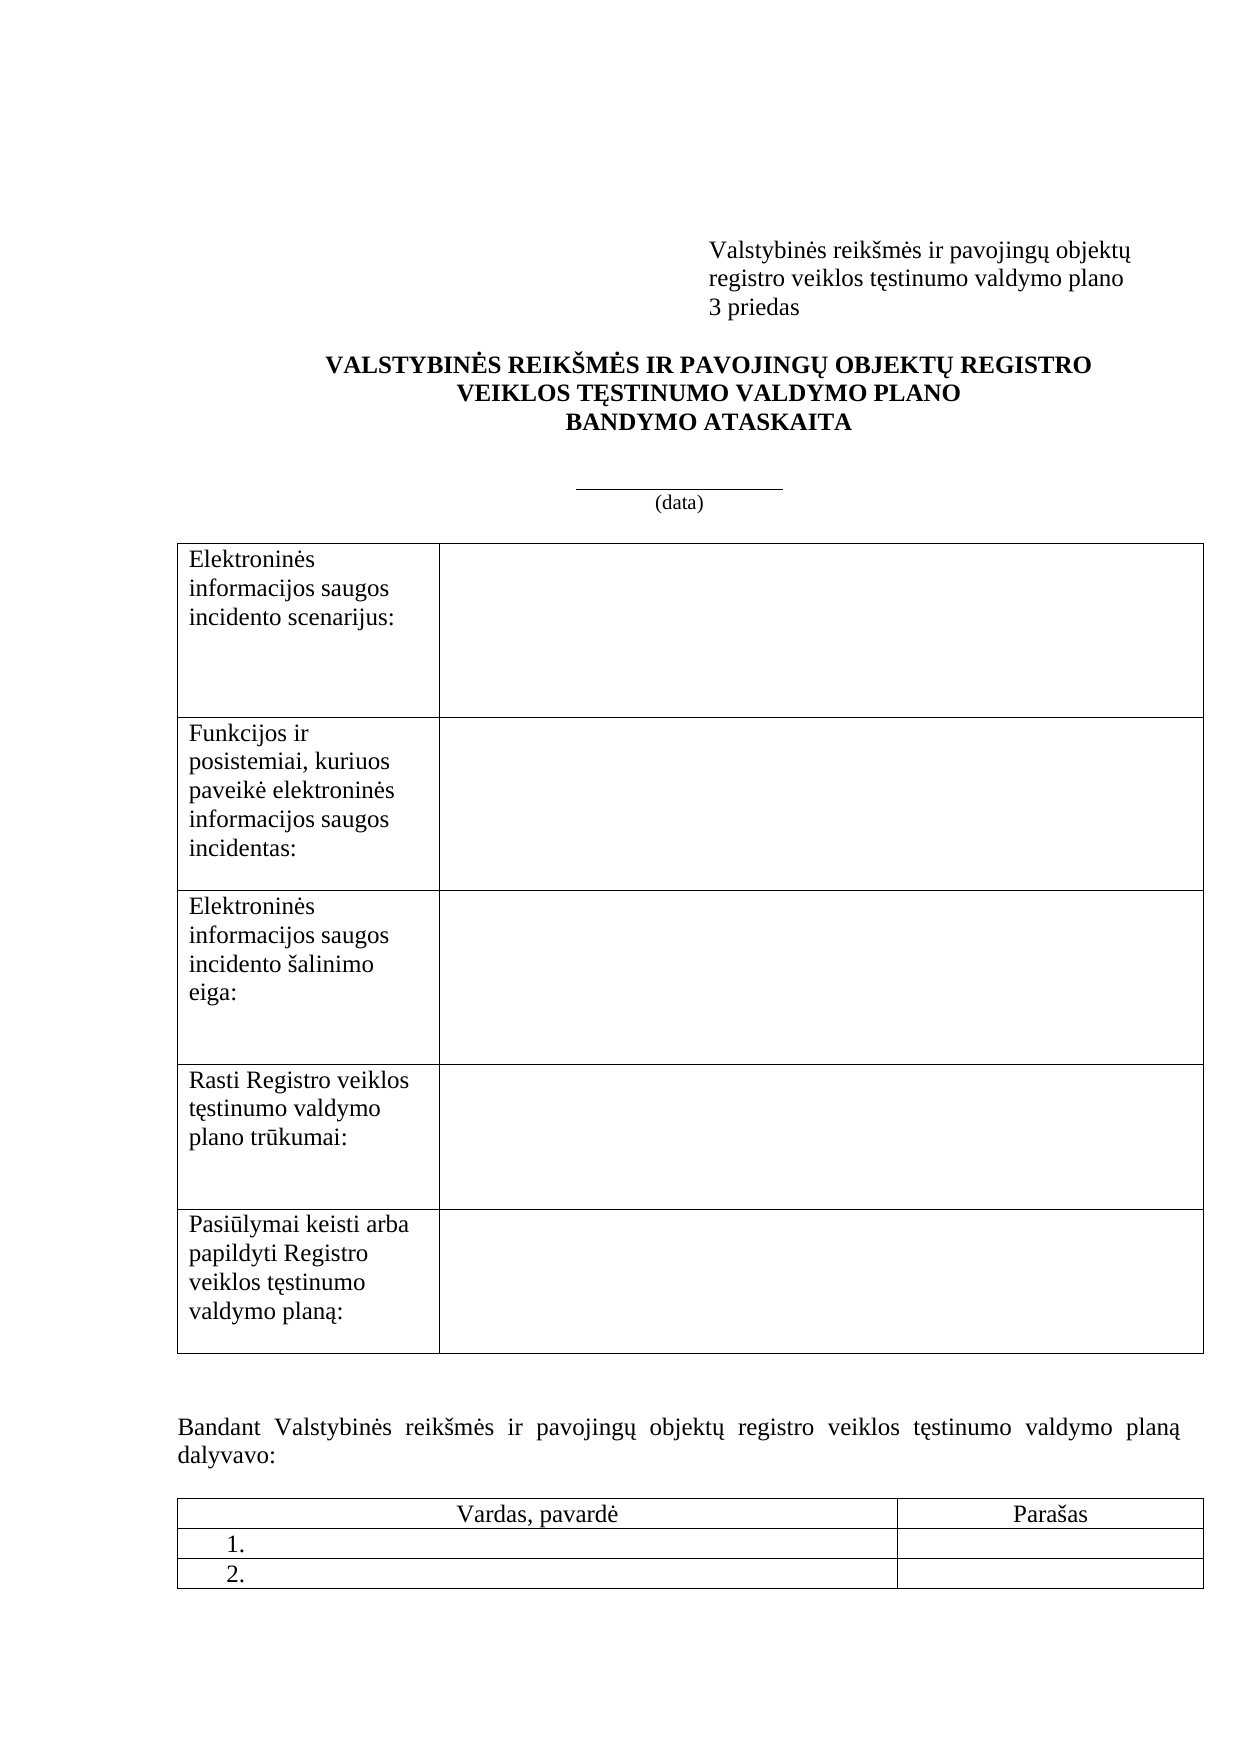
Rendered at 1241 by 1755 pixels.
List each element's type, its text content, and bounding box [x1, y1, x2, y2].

table_cell [898, 1529, 1203, 1558]
table_cell 2. [178, 1559, 897, 1587]
table_cell Pasiūlymai keisti arba papildyti Registro veiklos tęstinumo valdymo planą: [178, 1210, 439, 1353]
table_cell 1. [178, 1529, 897, 1558]
text BANDYMO ATASKAITA [177, 407, 1181, 436]
text 3 priedas [177, 292, 1181, 321]
table_cell [440, 891, 1203, 1064]
table_header [576, 465, 783, 489]
text registro veiklos tęstinumo valdymo plano [177, 263, 1181, 292]
table_cell [440, 1210, 1203, 1353]
table_header Parašas [898, 1499, 1203, 1528]
table_cell [440, 1065, 1203, 1208]
text Bandant Valstybinės reikšmės ir pavojingų objektų registro veiklos tęstinumo valdymo planą dalyvavo: [177, 1412, 1181, 1469]
table_cell Elektroninės informacijos saugos incidento šalinimo eiga: [178, 891, 439, 1064]
table_cell (data) [576, 490, 783, 514]
table_cell [440, 718, 1203, 890]
text VEIKLOS TĘSTINUMO VALDYMO PLANO [177, 378, 1181, 407]
table_cell Rasti Registro veiklos tęstinumo valdymo plano trūkumai: [178, 1065, 439, 1208]
table_cell [898, 1559, 1203, 1587]
table_cell Funkcijos ir posistemiai, kuriuos paveikė elektroninės informacijos saugos incidentas: [178, 718, 439, 890]
text Valstybinės reikšmės ir pavojingų objektų registro [177, 350, 1181, 378]
table_header Vardas, pavardė [178, 1499, 897, 1528]
text Valstybinės reikšmės ir pavojingų objektų [177, 235, 1181, 263]
table_header Elektroninės informacijos saugos incidento scenarijus: [178, 544, 439, 717]
table_header [440, 544, 1203, 717]
